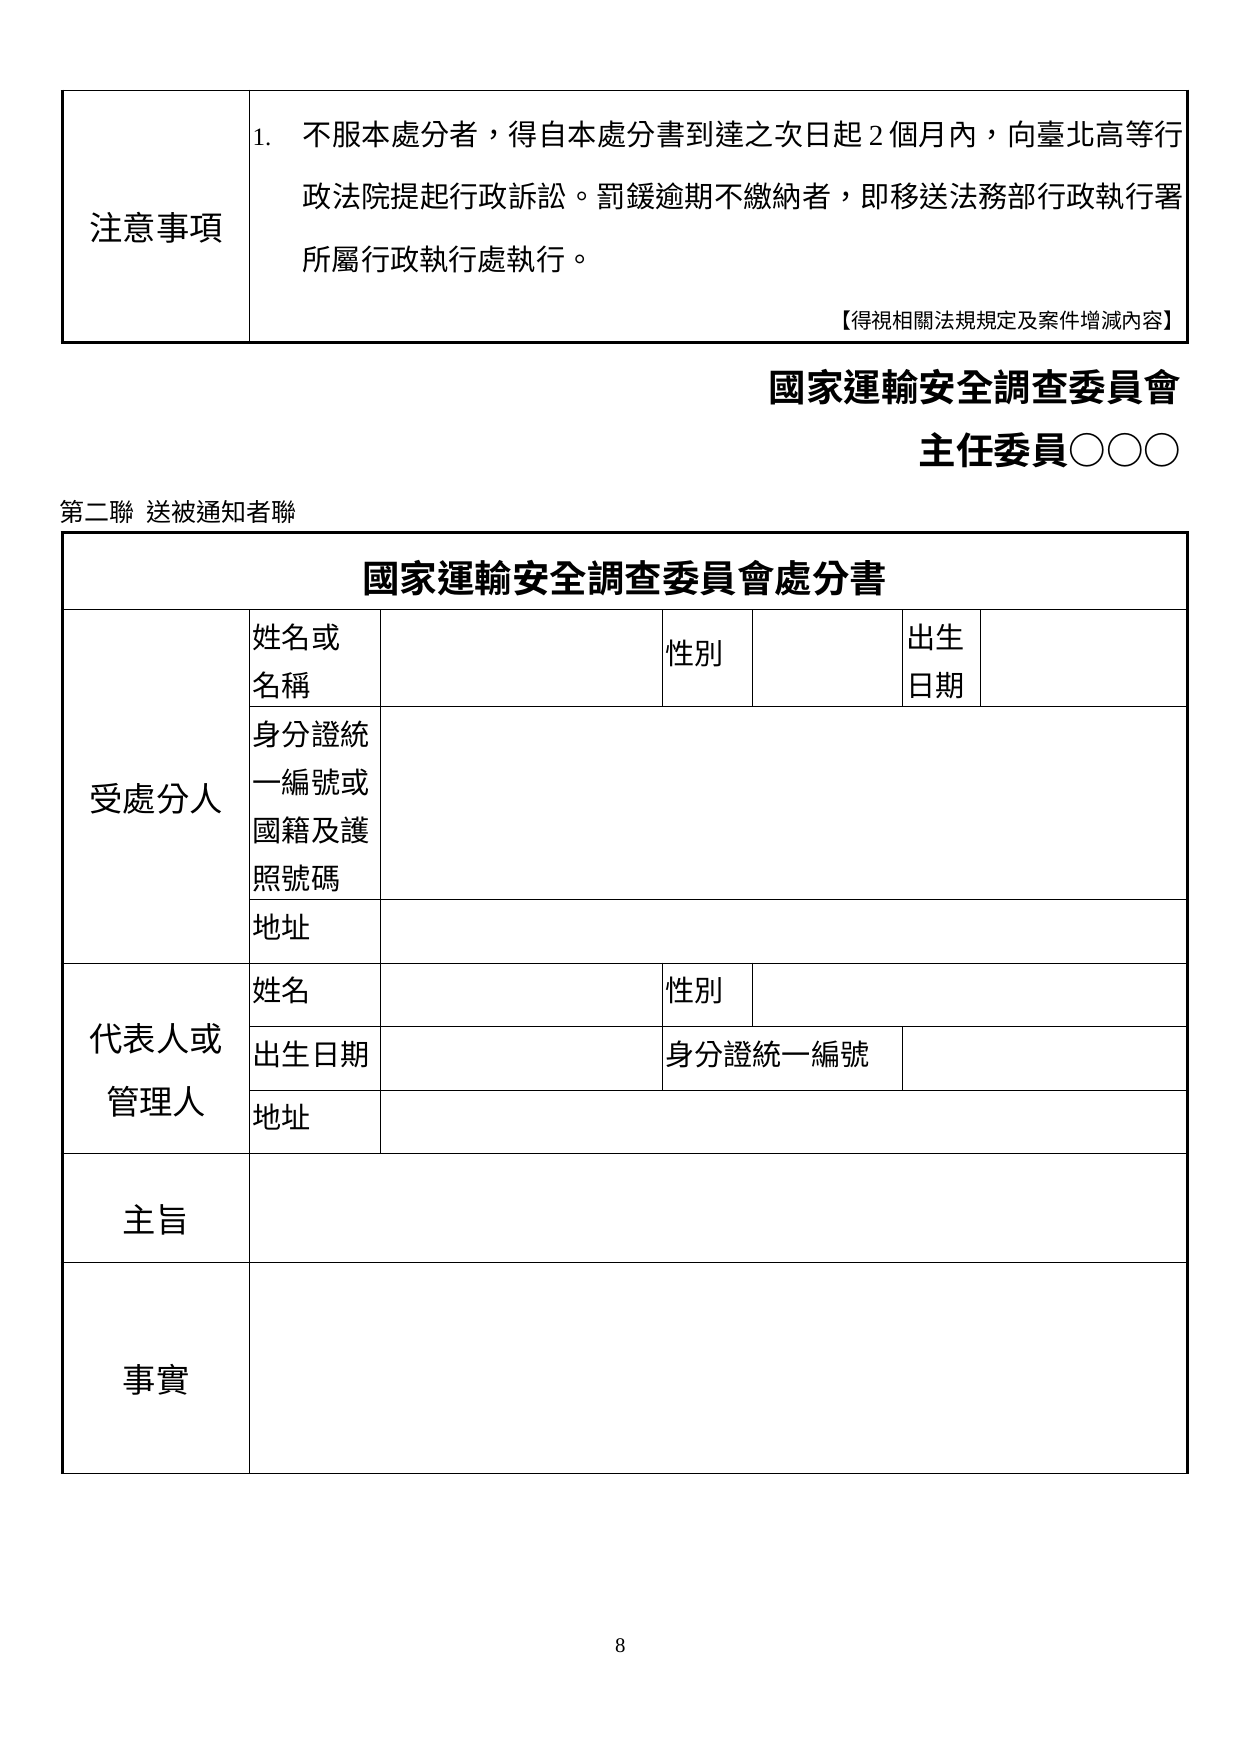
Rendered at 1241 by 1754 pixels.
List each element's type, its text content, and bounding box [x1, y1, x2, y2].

table_cell 注意事項 [64, 91, 249, 341]
table_cell [381, 900, 1186, 962]
table_cell 地址 [250, 900, 380, 962]
table_cell 主旨 [64, 1154, 249, 1262]
table_cell 事實 [64, 1263, 249, 1473]
table_cell 性別 [663, 610, 752, 706]
table_header 國家運輸安全調查委員會處分書 [64, 534, 1186, 609]
table_cell 姓名 [250, 964, 380, 1026]
table_cell 不服本處分者，得自本處分書到達之次日起2個月內，向臺北高等行政法院提起行政訴訟。罰鍰逾期不繳納者，即移送法務部行政執行署所屬行政執行處執行。 【得視相關法規規定及案件增減內容】 [250, 91, 1186, 341]
table_cell 身分證統一編號 [663, 1027, 902, 1089]
text 主任委員○○○ [59, 406, 1181, 469]
table_cell [753, 610, 902, 706]
table_cell 出生日期 [250, 1027, 380, 1089]
table_cell [381, 610, 662, 706]
table_cell 姓名或 名稱 [250, 610, 380, 706]
table_cell [250, 1154, 1186, 1262]
table_cell [903, 1027, 1186, 1089]
table_cell [381, 1027, 662, 1089]
table_cell [981, 610, 1186, 706]
table_cell 身分證統一編號或國籍及護照號碼 [250, 707, 380, 899]
table_cell [381, 1091, 1186, 1153]
text 第二聯 送被通知者聯 [59, 469, 1181, 531]
table_cell [753, 964, 1186, 1026]
table_cell 出生日期 [903, 610, 980, 706]
table_cell [250, 1263, 1186, 1473]
table_cell 地址 [250, 1091, 380, 1153]
table_cell [381, 964, 662, 1026]
table_cell 代表人或 管理人 [64, 964, 249, 1153]
table_cell 性別 [663, 964, 752, 1026]
text 國家運輸安全調查委員會 [59, 344, 1181, 406]
table_cell 受處分人 [64, 610, 249, 962]
table_cell [381, 707, 1186, 899]
